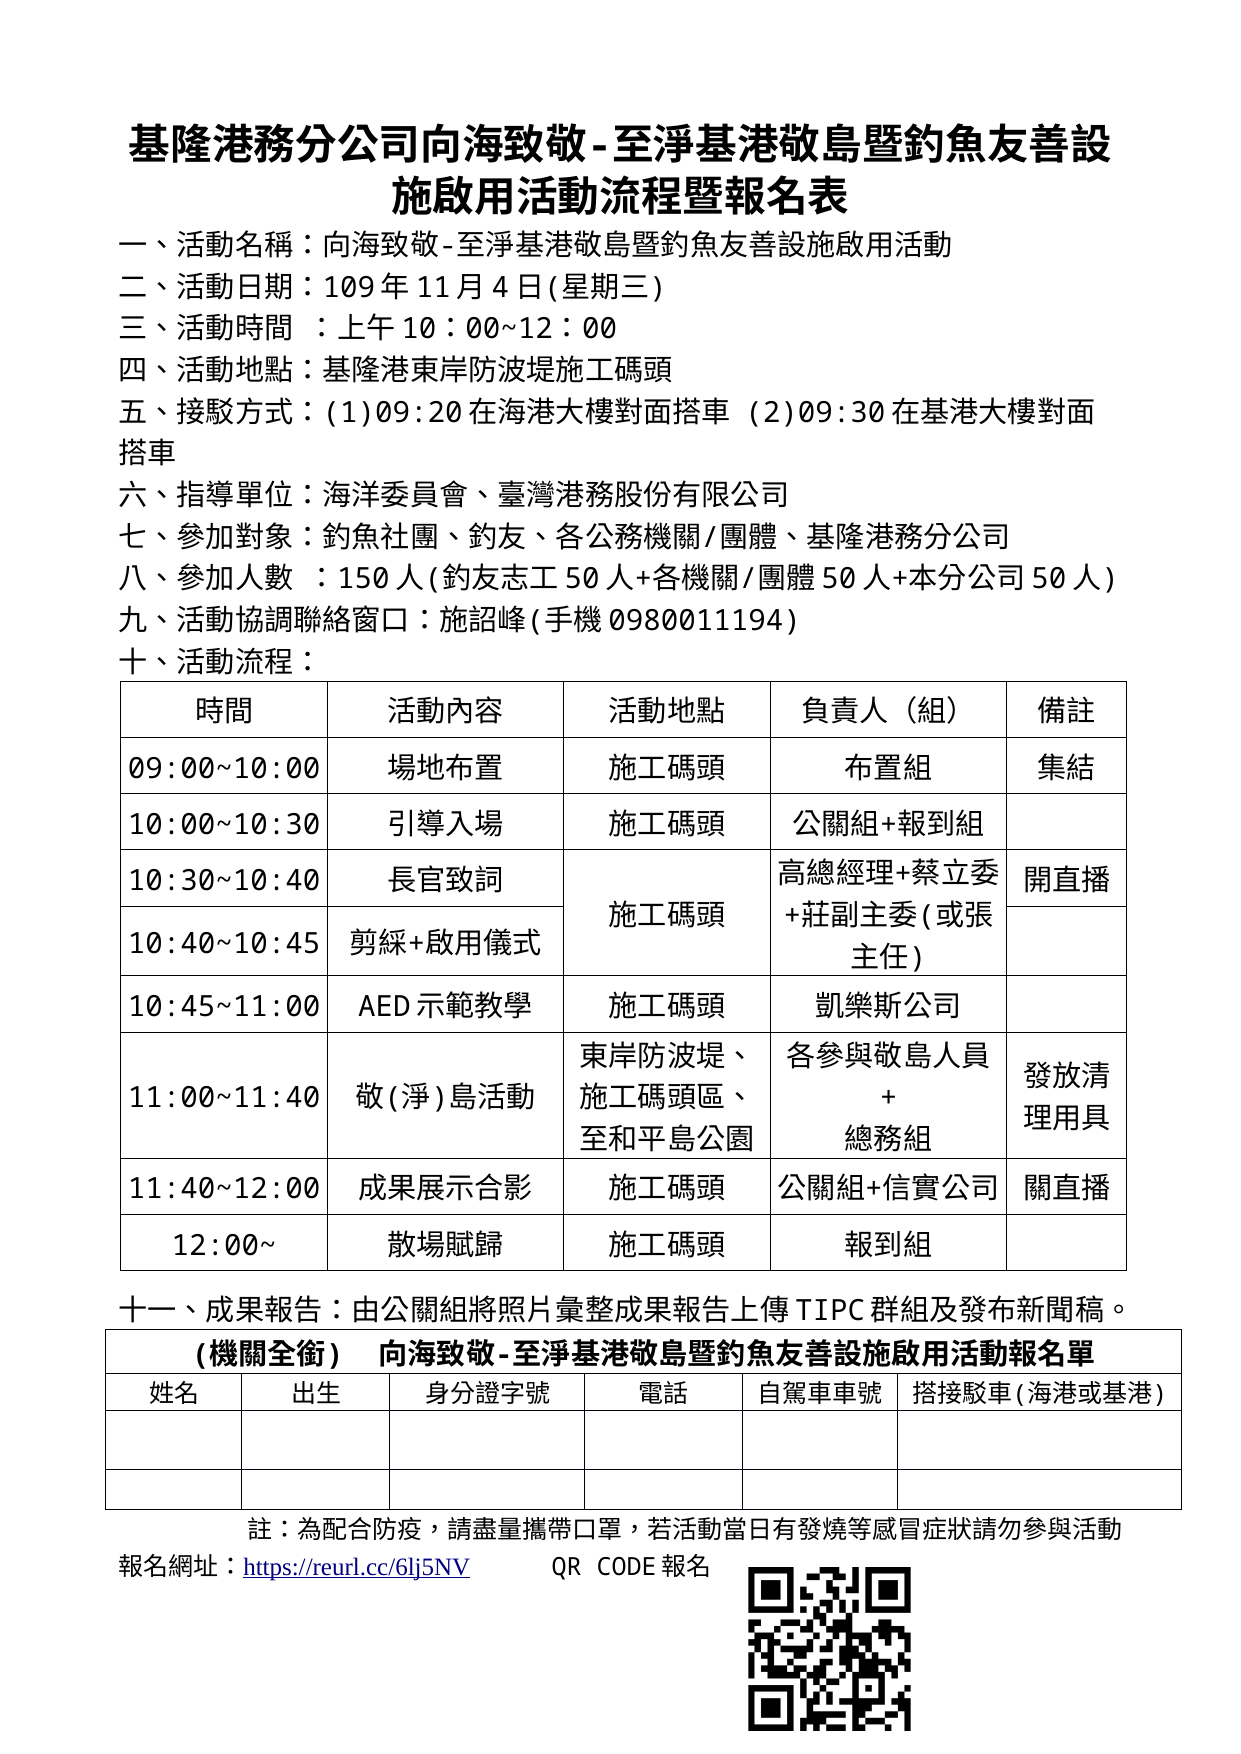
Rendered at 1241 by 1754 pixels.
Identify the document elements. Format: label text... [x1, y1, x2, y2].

table_cell 姓名 [106, 1374, 241, 1410]
text 七、參加對象：釣魚社團、釣友、各公務機關/團體、基隆港務分公司 [118, 514, 1122, 556]
table_cell 施工碼頭 [564, 976, 770, 1032]
table_header (機關全銜) 向海致敬-至淨基港敬島暨釣魚友善設施啟用活動報名單 [106, 1330, 1181, 1373]
table_cell 10:40~10:45 [121, 907, 327, 975]
table_cell 10:45~11:00 [121, 976, 327, 1032]
table_cell [1007, 907, 1126, 975]
text 十、活動流程： [118, 639, 1122, 681]
table_header 活動內容 [328, 682, 563, 737]
table_cell [585, 1470, 742, 1509]
table_cell [106, 1470, 241, 1509]
table_header 活動地點 [564, 682, 770, 737]
table_cell 集結 [1007, 738, 1126, 793]
text 十一、成果報告：由公關組將照片彙整成果報告上傳TIPC群組及發布新聞稿。 [118, 1287, 1122, 1329]
table_cell 東岸防波堤、施工碼頭區、至和平島公園 [564, 1033, 770, 1158]
table_cell 施工碼頭 [564, 1159, 770, 1214]
table_cell AED示範教學 [328, 976, 563, 1032]
table_cell [1007, 976, 1126, 1032]
table_header 時間 [121, 682, 327, 737]
table_cell 敬(淨)島活動 [328, 1033, 563, 1158]
table_cell 長官致詞 [328, 850, 563, 906]
table_cell 關直播 [1007, 1159, 1126, 1214]
table_cell 09:00~10:00 [121, 738, 327, 793]
table_cell [1007, 1215, 1126, 1270]
table_cell 電話 [585, 1374, 742, 1410]
table_cell 引導入場 [328, 794, 563, 849]
text 報名網址：https://reurl.cc/6lj5NV QR CODE報名 [118, 1546, 1122, 1582]
table_cell [743, 1470, 897, 1509]
table_cell [242, 1470, 389, 1509]
table_cell 剪綵+啟用儀式 [328, 907, 563, 975]
text 五、接駁方式：(1)09:20在海港大樓對面搭車 (2)09:30在基港大樓對面搭車 [118, 389, 1122, 472]
table_cell 12:00~ [121, 1215, 327, 1270]
table_cell 10:00~10:30 [121, 794, 327, 849]
table_header 負責人（組） [771, 682, 1006, 737]
list 活動時間 ：上午10：00~12：00 [118, 306, 1122, 347]
table_cell 身分證字號 [390, 1374, 584, 1410]
table_cell 公關組+報到組 [771, 794, 1006, 849]
table_cell 施工碼頭 [564, 1215, 770, 1270]
table_cell 施工碼頭 [564, 738, 770, 793]
list 活動名稱：向海致敬-至淨基港敬島暨釣魚友善設施啟用活動 [118, 222, 1122, 264]
table_cell [898, 1470, 1181, 1509]
table_cell 公關組+信實公司 [771, 1159, 1006, 1214]
table_cell [390, 1470, 584, 1509]
table_cell 高總經理+蔡立委+莊副主委(或張主任) [771, 850, 1006, 975]
text 九、活動協調聯絡窗口：施詔峰(手機0980011194) [118, 597, 1122, 639]
table_cell 成果展示合影 [328, 1159, 563, 1214]
table_cell [242, 1411, 389, 1469]
table_cell [898, 1411, 1181, 1469]
table_cell 布置組 [771, 738, 1006, 793]
table_cell [743, 1411, 897, 1469]
table_cell [1007, 794, 1126, 849]
table_cell 施工碼頭 [564, 794, 770, 849]
text 四、活動地點：基隆港東岸防波堤施工碼頭 [118, 347, 1122, 389]
table_cell 發放清理用具 [1007, 1033, 1126, 1158]
table_cell 自駕車車號 [743, 1374, 897, 1410]
table_cell 11:40~12:00 [121, 1159, 327, 1214]
table_cell [585, 1411, 742, 1469]
table_cell 搭接駁車(海港或基港) [898, 1374, 1181, 1410]
table_cell [106, 1411, 241, 1469]
table_cell 出生 [242, 1374, 389, 1410]
text 註：為配合防疫，請盡量攜帶口罩，若活動當日有發燒等感冒症狀請勿參與活動 [118, 1510, 1122, 1546]
table_cell 報到組 [771, 1215, 1006, 1270]
text 基隆港務分公司向海致敬-至淨基港敬島暨釣魚友善設施啟用活動流程暨報名表 [118, 118, 1122, 222]
table_cell [390, 1411, 584, 1469]
table_cell 凱樂斯公司 [771, 976, 1006, 1032]
text 八、參加人數 ：150人(釣友志工50人+各機關/團體50人+本分公司50人) [118, 556, 1122, 597]
table_cell 場地布置 [328, 738, 563, 793]
text 六、指導單位：海洋委員會、臺灣港務股份有限公司 [118, 472, 1122, 514]
table_cell 施工碼頭 [564, 850, 770, 975]
table_cell 11:00~11:40 [121, 1033, 327, 1158]
table_cell 散場賦歸 [328, 1215, 563, 1270]
table_cell 10:30~10:40 [121, 850, 327, 906]
table_cell 各參與敬島人員 + 總務組 [771, 1033, 1006, 1158]
list 活動日期：109年11月4日(星期三) [118, 264, 1122, 306]
table_cell 開直播 [1007, 850, 1126, 906]
table_header 備註 [1007, 682, 1126, 737]
